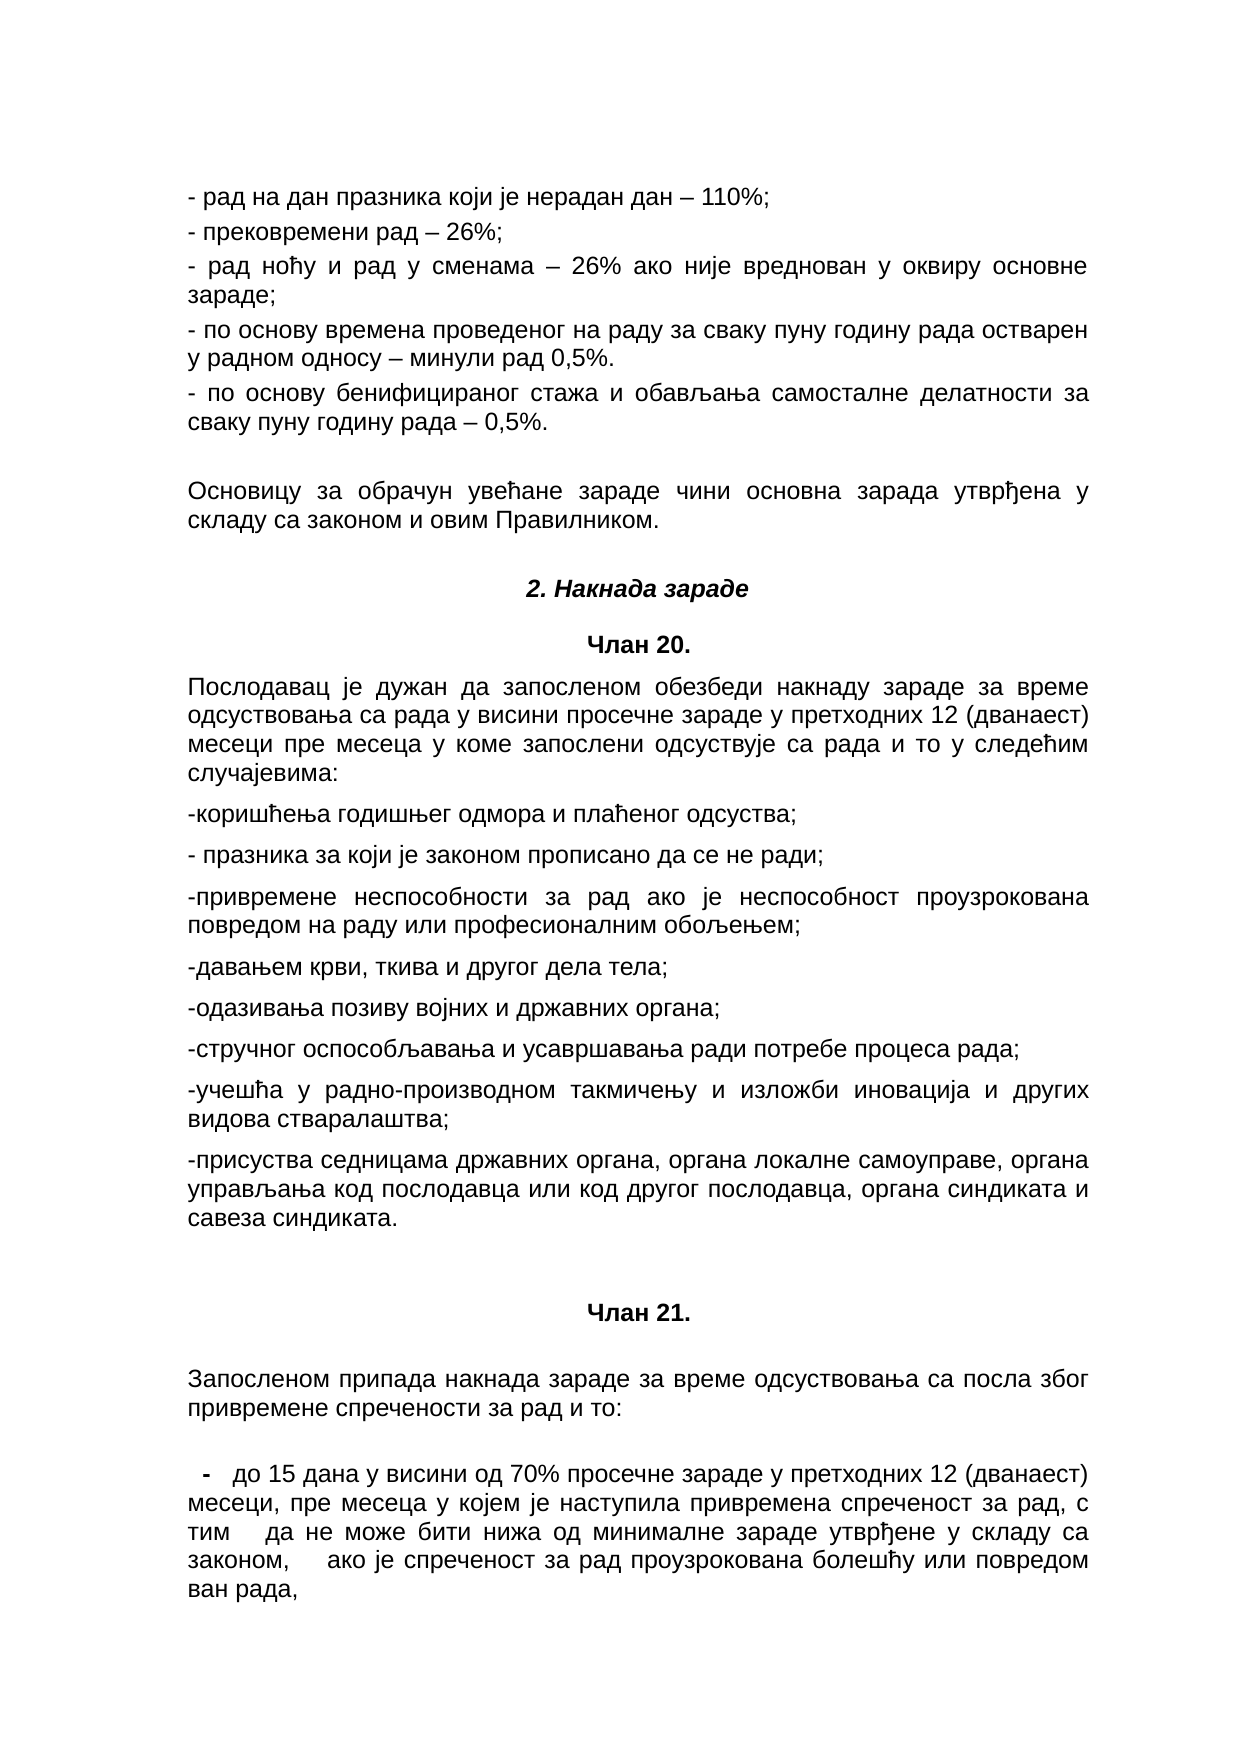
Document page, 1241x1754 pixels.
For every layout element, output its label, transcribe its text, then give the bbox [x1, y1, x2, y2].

text - до 15 дана у висини од 70% просечне зараде у претходних 12 (дванаест) месеци, пре месеца у којем је наступила привремена спреченост за рад, с тим да не може бити нижа од минималне зараде утврђене у складу са законом, ако је спреченост за рад проузрокована болешћу или повредом ван рада, [187, 1459, 1090, 1603]
text - прековремени рад – 26%; [187, 217, 1090, 246]
text Члан 21. [187, 1298, 1090, 1327]
text -присуства седницама државних органа, органа локалне самоуправе, органа управљања код послодавца или код другог послодавца, органа синдиката и савеза синдиката. [187, 1146, 1090, 1232]
text Запосленом припада накнада зараде за време одсуствовања са посла због привремене спречености за рад и то: [187, 1364, 1090, 1422]
text -привремене неспособности за рад ако је неспособност проузрокована повредом на раду или професионалним обољењем; [187, 882, 1090, 939]
text Члан 20. [187, 631, 1090, 659]
text Основицу за обрачун увећане зараде чини основна зарада утврђена у складу са законом и овим Правилником. [187, 476, 1090, 533]
text 2. Накнада зараде [187, 574, 1090, 603]
text - празника за који је законом прописано да се не ради; [187, 841, 1090, 869]
text Послодавац је дужан да запосленом обезбеди накнаду зараде за време одсуствовања са рада у висини просечне зарaде у претходних 12 (дванаест) месеци пре месеца у коме запослени одсуствује са рада и то у следећим случајевима: [187, 672, 1090, 787]
text -учешћа у радно-производном такмичењу и изложби иновација и других видова стваралаштва; [187, 1076, 1090, 1133]
text -стручног оспособљавања и усавршавања ради потребе процеса рада; [187, 1034, 1090, 1063]
text -коришћења годишњег одмора и плаћеног одсуства; [187, 799, 1090, 828]
text -одазивања позиву војних и државних органа; [187, 993, 1090, 1022]
text - рад на дан празника који је нерадан дан – 110%; [187, 182, 1090, 211]
text -давањем крви, ткива и другог дела тела; [187, 952, 1090, 981]
text - по основу времена проведеног на раду за сваку пуну годину рада остварен у радном односу – минули рад 0,5%. [187, 315, 1090, 372]
text - рад ноћу и рад у сменама – 26% ако није вреднован у оквиру основне зараде; [187, 251, 1090, 309]
text - по основу бенифицираног стажа и обављања самосталне делатности за сваку пуну годину рада – 0,5%. [187, 378, 1090, 436]
